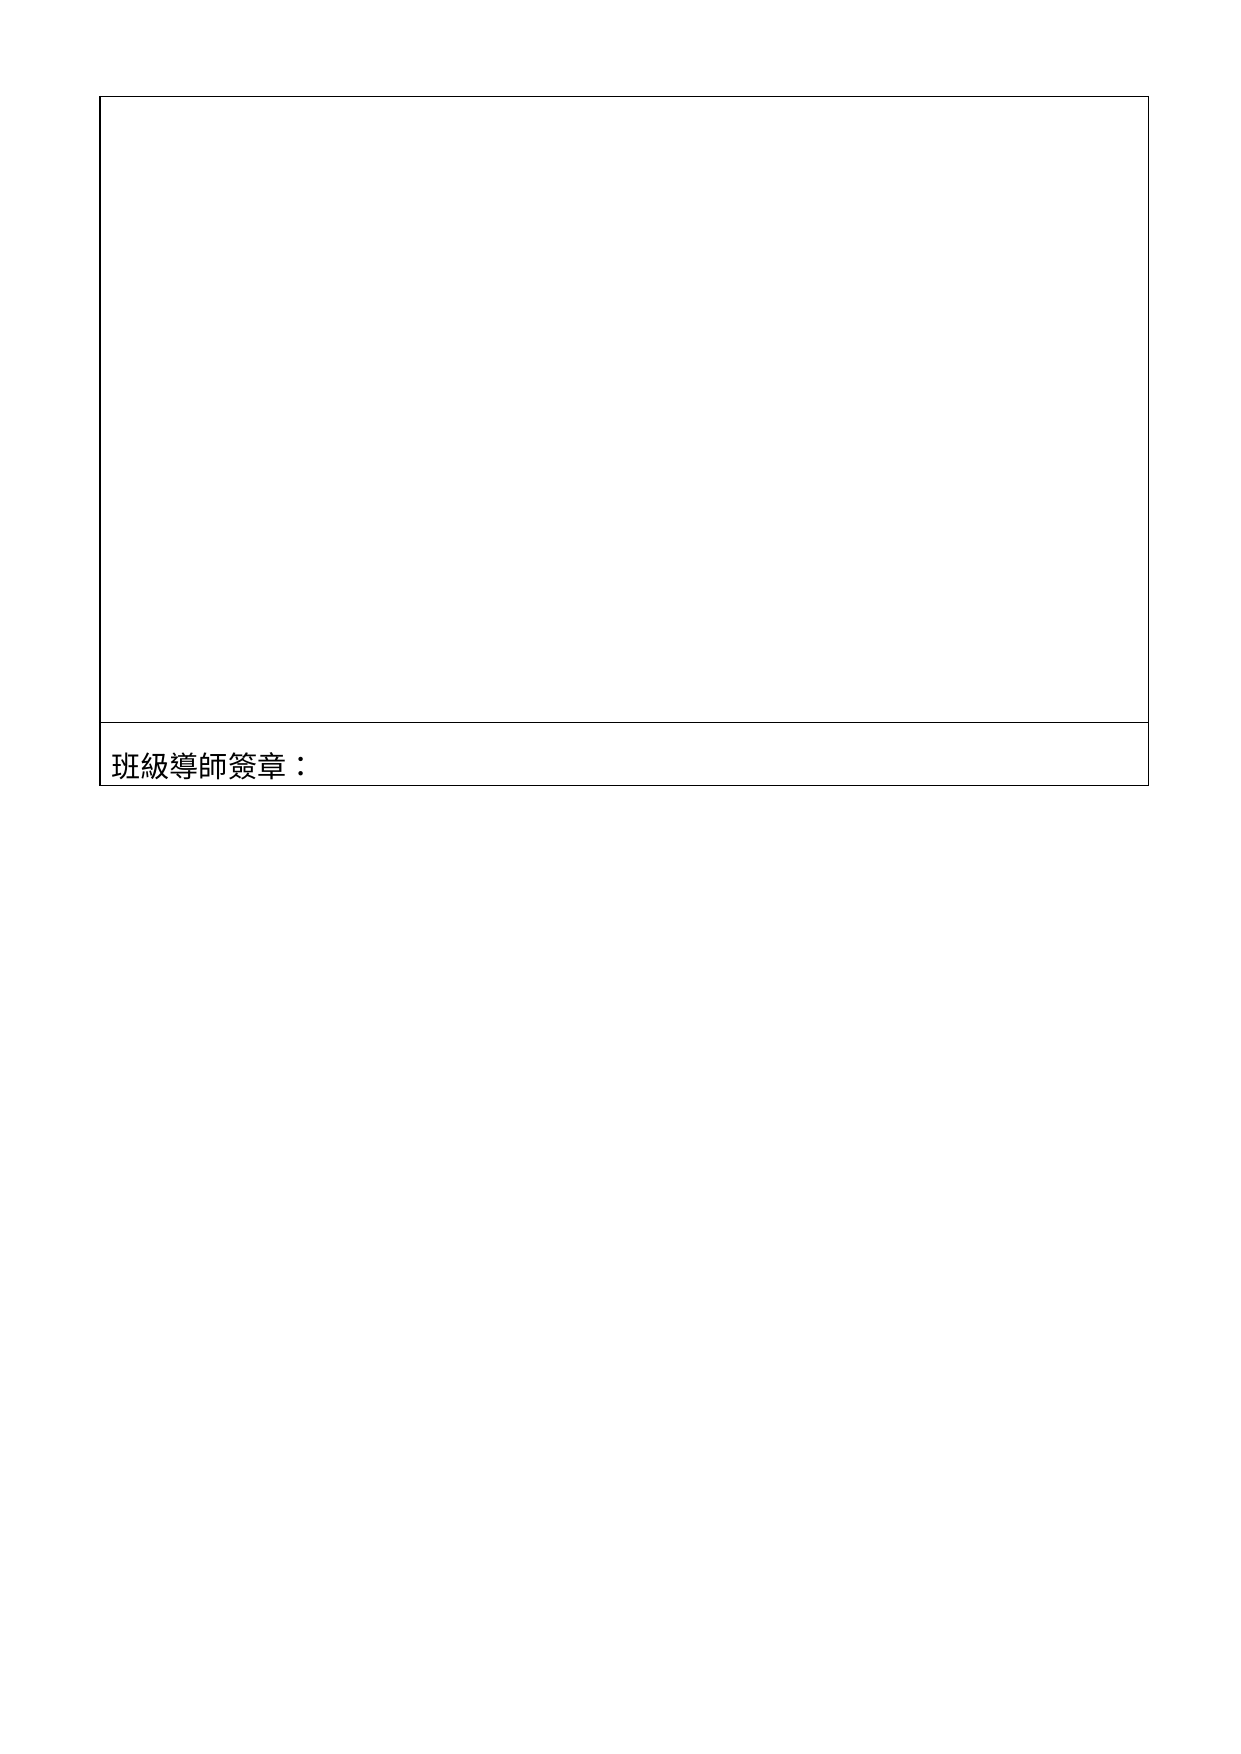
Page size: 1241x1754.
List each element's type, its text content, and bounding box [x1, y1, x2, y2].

table_cell 班級導師簽章： [101, 723, 1148, 785]
table_cell [101, 97, 1148, 722]
